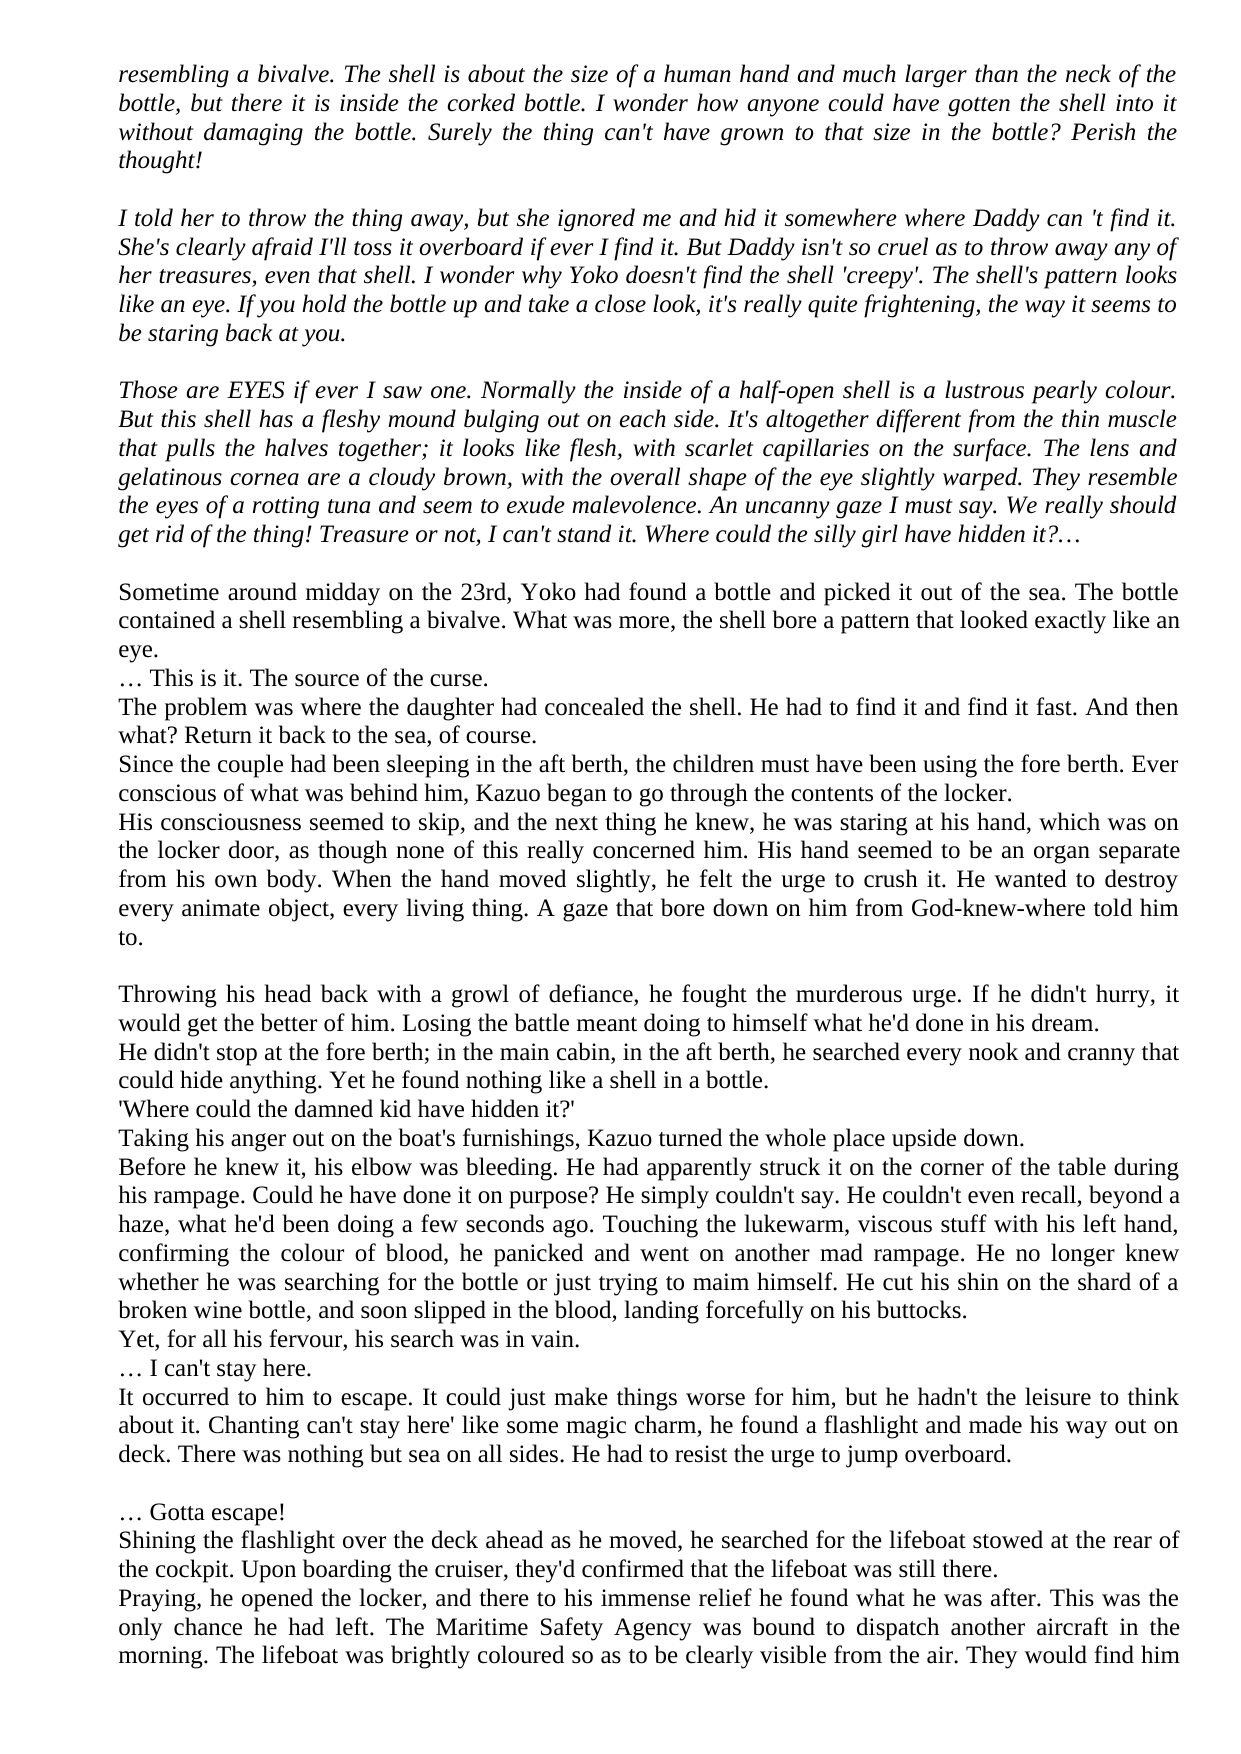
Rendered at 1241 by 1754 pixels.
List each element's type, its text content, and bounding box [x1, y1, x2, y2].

text … I can't stay here. [118, 1353, 1181, 1382]
text … Gotta escape! [118, 1497, 1181, 1525]
text He didn't stop at the fore berth; in the main cabin, in the aft berth, he searched every nook and cranny that could hide anything. Yet he found nothing like a shell in a bottle. [118, 1037, 1181, 1094]
text Sometime around midday on the 23rd, Yoko had found a bottle and picked it out of the sea. The bottle contained a shell resembling a bivalve. What was more, the shell bore a pattern that looked exactly like an eye. [118, 577, 1181, 663]
text 'Where could the damned kid have hidden it?' [118, 1094, 1181, 1123]
text Those are EYES if ever I saw one. Normally the inside of a half-open shell is a lustrous pearly colour. But this shell has a fleshy mound bulging out on each side. It's altogether different from the thin muscle that pulls the halves together; it looks like flesh, with scarlet capillaries on the surface. The lens and gelatinous cornea are a cloudy brown, with the overall shape of the eye slightly warped. They resemble the eyes of a rotting tuna and seem to exude malevolence. An uncanny gaze I must say. We really should get rid of the thing! Treasure or not, I can't stand it. Where could the silly girl have hidden it?… [118, 375, 1181, 548]
text Taking his anger out on the boat's furnishings, Kazuo turned the whole place upside down. [118, 1123, 1181, 1152]
text The problem was where the daughter had concealed the shell. He had to find it and find it fast. And then what? Return it back to the sea, of course. [118, 692, 1181, 749]
text It occurred to him to escape. It could just make things worse for him, but he hadn't the leisure to think about it. Chanting can't stay here' like some magic charm, he found a flashlight and made his way out on deck. There was nothing but sea on all sides. He had to resist the urge to jump overboard. [118, 1382, 1181, 1468]
text … This is it. The source of the curse. [118, 663, 1181, 692]
text Before he knew it, his elbow was bleeding. He had apparently struck it on the corner of the table during his rampage. Could he have done it on purpose? He simply couldn't say. He couldn't even recall, beyond a haze, what he'd been doing a few seconds ago. Touching the lukewarm, viscous stuff with his left hand, confirming the colour of blood, he panicked and went on another mad rampage. He no longer knew whether he was searching for the bottle or just trying to maim himself. He cut his shin on the shard of a broken wine bottle, and soon slipped in the blood, landing forcefully on his buttocks. [118, 1152, 1181, 1324]
text Throwing his head back with a growl of defiance, he fought the murderous urge. If he didn't hurry, it would get the better of him. Losing the battle meant doing to himself what he'd done in his dream. [118, 979, 1181, 1037]
text Yet, for all his fervour, his search was in vain. [118, 1324, 1181, 1353]
text I told her to throw the thing away, but she ignored me and hid it somewhere where Daddy can 't find it. She's clearly afraid I'll toss it overboard if ever I find it. But Daddy isn't so cruel as to throw away any of her treasures, even that shell. I wonder why Yoko doesn't find the shell 'creepy'. The shell's pattern looks like an eye. If you hold the bottle up and take a close look, it's really quite frightening, the way it seems to be staring back at you. [118, 203, 1181, 347]
text Shining the flashlight over the deck ahead as he moved, he searched for the lifeboat stowed at the rear of the cockpit. Upon boarding the cruiser, they'd confirmed that the lifeboat was still there. [118, 1525, 1181, 1583]
text Praying, he opened the locker, and there to his immense relief he found what he was after. This was the only chance he had left. The Maritime Safety Agency was bound to dispatch another aircraft in the morning. The lifeboat was brightly coloured so as to be clearly visible from the air. They would find him [118, 1583, 1181, 1669]
text Since the couple had been sleeping in the aft berth, the children must have been using the fore berth. Ever conscious of what was behind him, Kazuo began to go through the contents of the locker. [118, 749, 1181, 807]
text His consciousness seemed to skip, and the next thing he knew, he was staring at his hand, which was on the locker door, as though none of this really concerned him. His hand seemed to be an organ separate from his own body. When the hand moved slightly, he felt the urge to crush it. He wanted to destroy every animate object, every living thing. A gaze that bore down on him from God-knew-where told him to. [118, 807, 1181, 950]
text resembling a bivalve. The shell is about the size of a human hand and much larger than the neck of the bottle, but there it is inside the corked bottle. I wonder how anyone could have gotten the shell into it without damaging the bottle. Surely the thing can't have grown to that size in the bottle? Perish the thought! [118, 59, 1181, 174]
